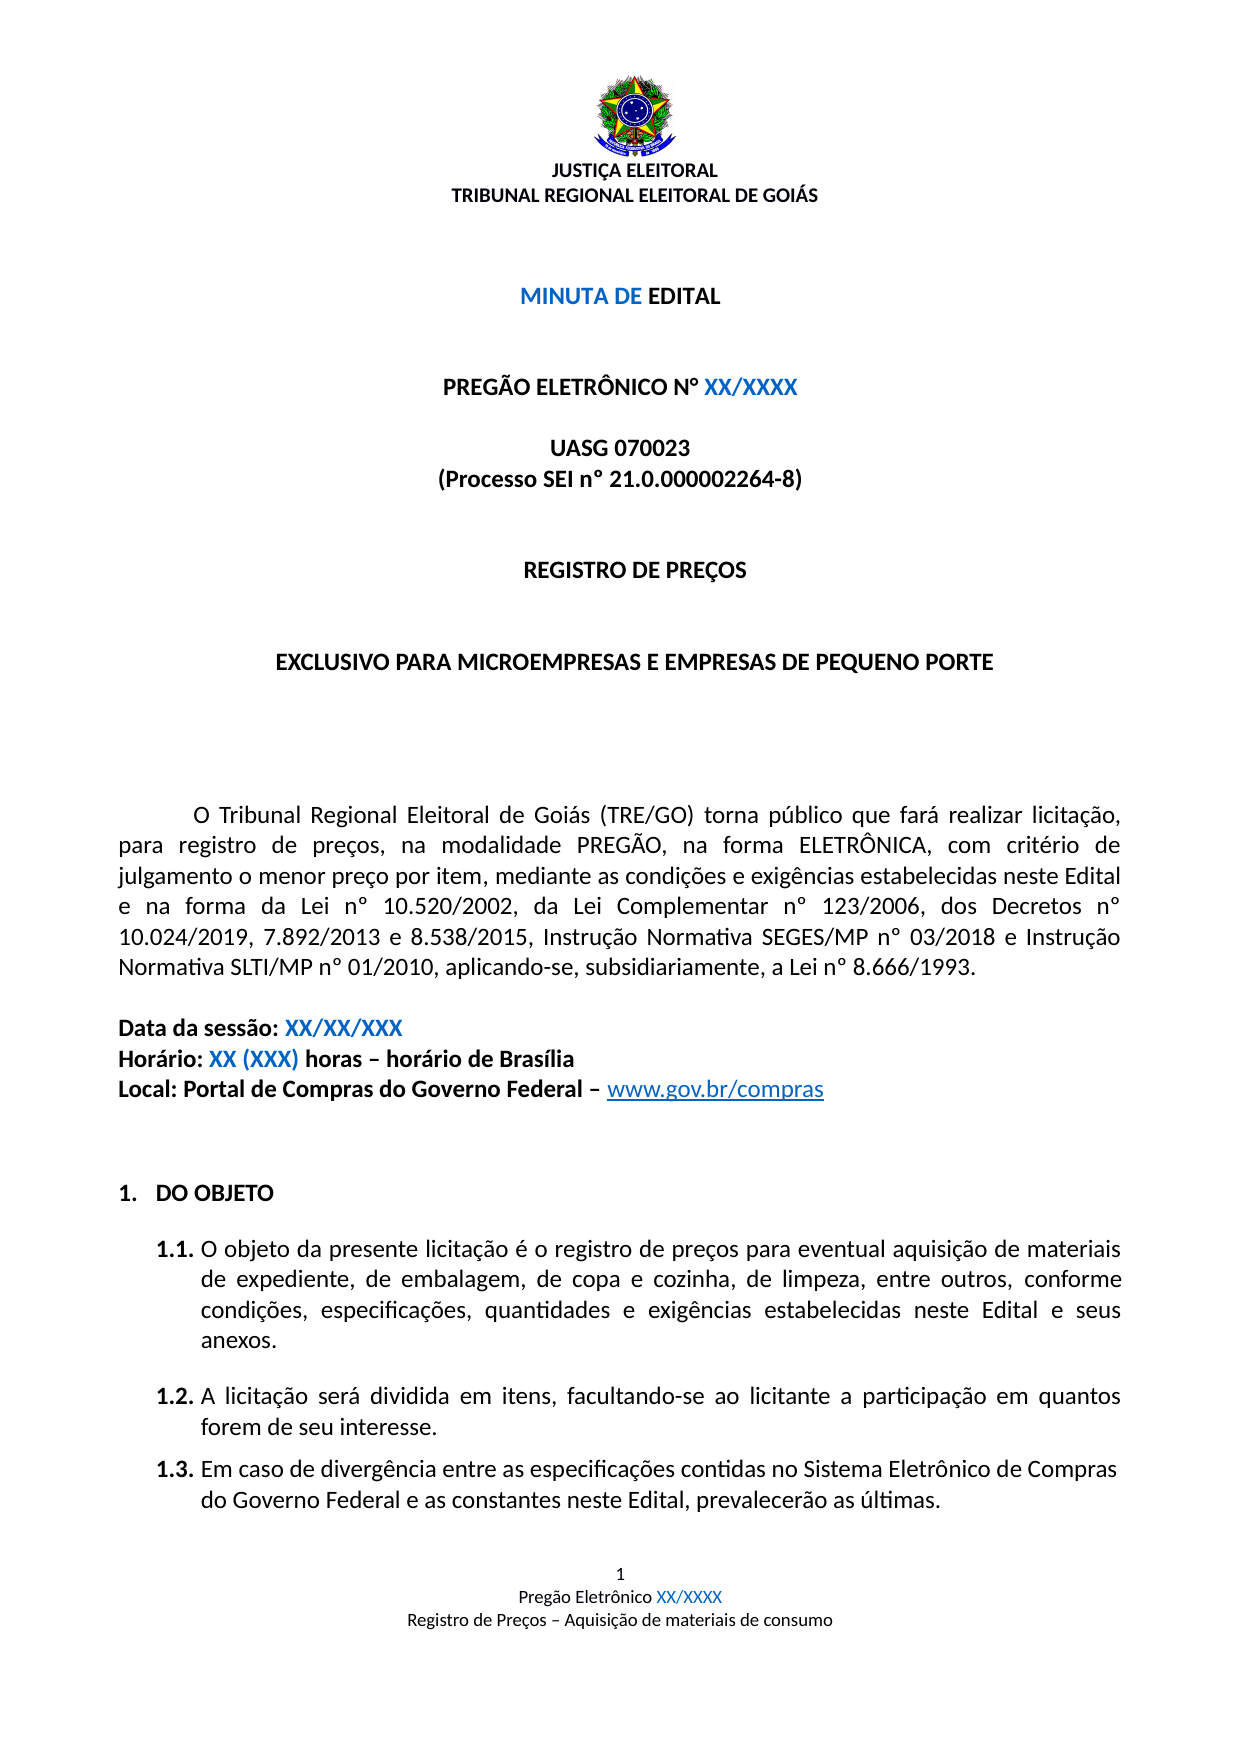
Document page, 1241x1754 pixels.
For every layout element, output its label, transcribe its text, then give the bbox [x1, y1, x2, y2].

list DO OBJETO [118, 1177, 1122, 1208]
text UASG 070023 [118, 432, 1122, 463]
text Data da sessão: XX/XX/XXX [118, 1012, 1122, 1043]
text REGISTRO DE PREÇOS [118, 554, 1122, 585]
text EXCLUSIVO PARA MICROEMPRESAS E EMPRESAS DE PEQUENO PORTE [118, 646, 1122, 677]
text (Processo SEI nº 21.0.000002264-8) [118, 463, 1122, 493]
list O objeto da presente licitação é o registro de preços para eventual aquisição de materiais de expediente, de embalagem, de copa e cozinha, de limpeza, entre outros, conforme condições, especificações, quantidades e exigências estabelecidas neste Edital e seus anexos. [156, 1233, 1122, 1355]
list A licitação será dividida em itens, facultando-se ao licitante a participação em quantos forem de seu interesse. [156, 1380, 1122, 1441]
text Local: Portal de Compras do Governo Federal – www.gov.br/compras [118, 1073, 1122, 1104]
text O Tribunal Regional Eleitoral de Goiás (TRE/GO) torna público que fará realizar licitação, para registro de preços, na modalidade PREGÃO, na forma ELETRÔNICA, com critério de julgamento o menor preço por item, mediante as condições e exigências estabelecidas neste Edital e na forma da Lei nº 10.520/2002, da Lei Complementar nº 123/2006, dos Decretos nº 10.024/2019, 7.892/2013 e 8.538/2015, Instrução Normativa SEGES/MP nº 03/2018 e Instrução Normativa SLTI/MP nº 01/2010, aplicando-se, subsidiariamente, a Lei nº 8.666/1993. [118, 799, 1122, 982]
list Em caso de divergência entre as especificações contidas no Sistema Eletrônico de Compras do Governo Federal e as constantes neste Edital, prevalecerão as últimas. [156, 1454, 1122, 1515]
text Horário: XX (XXX) horas – horário de Brasília [118, 1043, 1122, 1073]
text MINUTA DE EDITAL [118, 280, 1122, 310]
text PREGÃO ELETRÔNICO N° XX/XXXX [118, 371, 1122, 402]
